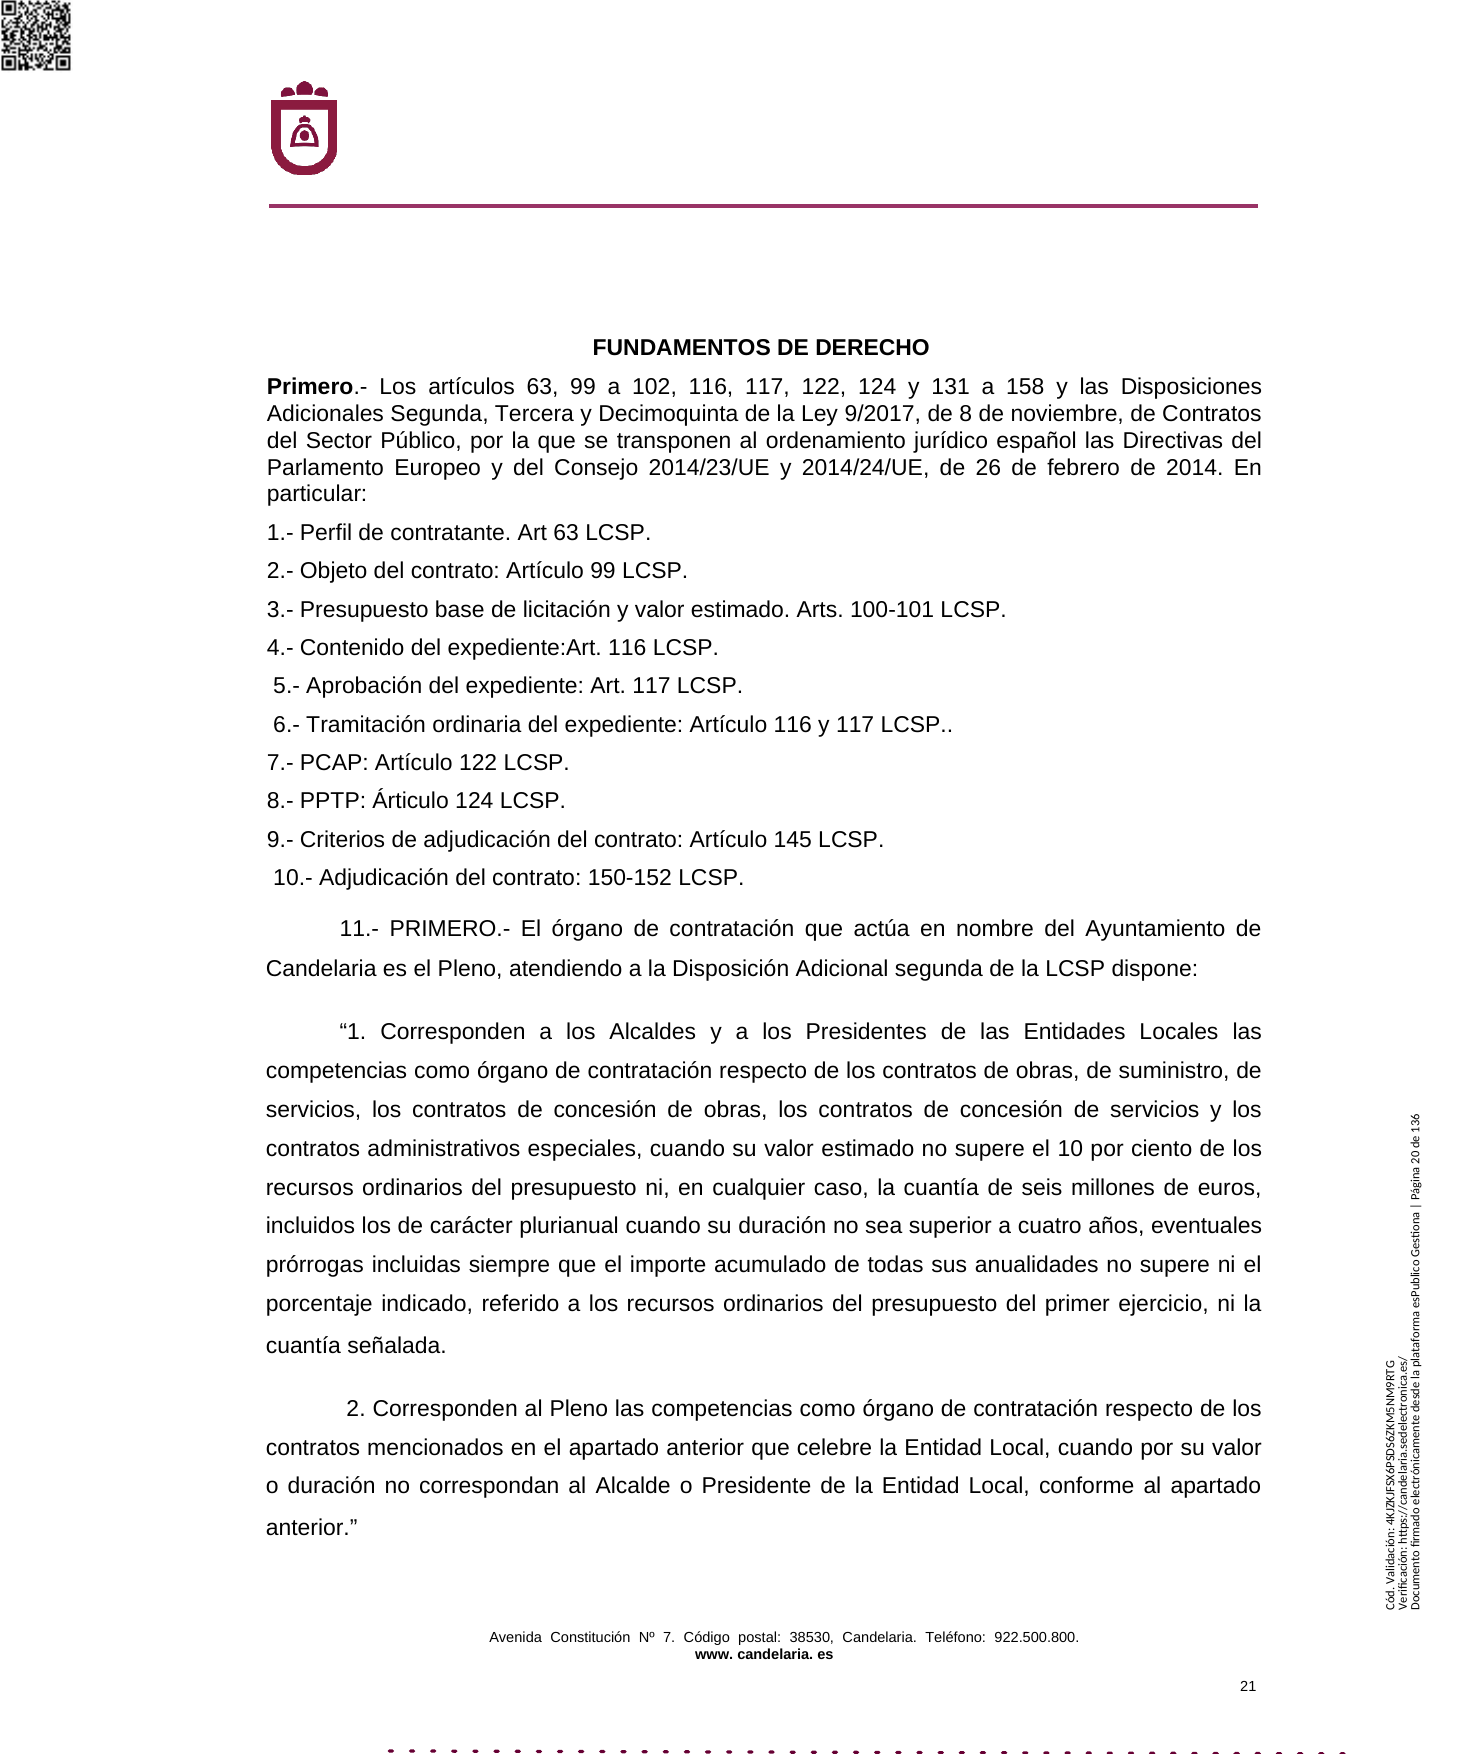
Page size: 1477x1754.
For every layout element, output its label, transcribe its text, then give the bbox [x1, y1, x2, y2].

text 2.- Objeto del contrato: Artículo 99 LCSP. [267, 557, 1263, 584]
text 6.- Tramitación ordinaria del expediente: Artículo 116 y 117 LCSP.. [267, 711, 1263, 737]
text “1. Corresponden a los Alcaldes y a los Presidentes de las Entidades Locales las competencias como órgano de contratación respecto de los contratos de obras, de suministro, de servicios, los contratos de concesión de obras, los contratos de concesión de servicios y los contratos administrativos especiales, cuando su valor estimado no supere el 10 por ciento de los recursos ordinarios del presupuesto ni, en cualquier caso, la cuantía de seis millones de euros, incluidos los de carácter plurianual cuando su duración no sea superior a cuatro años, eventuales prórrogas incluidas siempre que el importe acumulado de todas sus anualidades no supere ni el porcentaje indicado, referido a los recursos ordinarios del presupuesto del primer ejercicio, ni la cuantía señalada. [266, 1018, 1263, 1359]
text 4.- Contenido del expediente:Art. 116 LCSP. [267, 634, 1263, 660]
text 3.- Presupuesto base de licitación y valor estimado. Arts. 100-101 LCSP. [267, 596, 1263, 622]
text 1.- Perfil de contratante. Art 63 LCSP. [267, 519, 1263, 545]
text 8.- PPTP: Árticulo 124 LCSP. [267, 787, 1263, 814]
text 7.- PCAP: Artículo 122 LCSP. [267, 749, 1263, 775]
text 2. Corresponden al Pleno las competencias como órgano de contratación respecto de los contratos mencionados en el apartado anterior que celebre la Entidad Local, cuando por su valor o duración no correspondan al Alcalde o Presidente de la Entidad Local, conforme al apartado anterior.” [266, 1395, 1263, 1541]
text 11.- PRIMERO.- El órgano de contratación que actúa en nombre del Ayuntamiento de Candelaria es el Pleno, atendiendo a la Disposición Adicional segunda de la LCSP dispone: [266, 915, 1263, 982]
text Primero.- Los artículos 63, 99 a 102, 116, 117, 122, 124 y 131 a 158 y las Disposiciones Adicionales Segunda, Tercera y Decimoquinta de la Ley 9/2017, de 8 de noviembre, de Contratos del Sector Público, por la que se transponen al ordenamiento jurídico español las Directivas del Parlamento Europeo y del Consejo 2014/23/UE y 2014/24/UE, de 26 de febrero de 2014. En particular: [267, 373, 1263, 507]
text 9.- Criterios de adjudicación del contrato: Artículo 145 LCSP. [267, 826, 1263, 852]
text 5.- Aprobación del expediente: Art. 117 LCSP. [267, 672, 1263, 699]
text 10.- Adjudicación del contrato: 150-152 LCSP. [267, 864, 1263, 890]
subtitle FUNDAMENTOS DE DERECHO [268, 334, 1261, 360]
